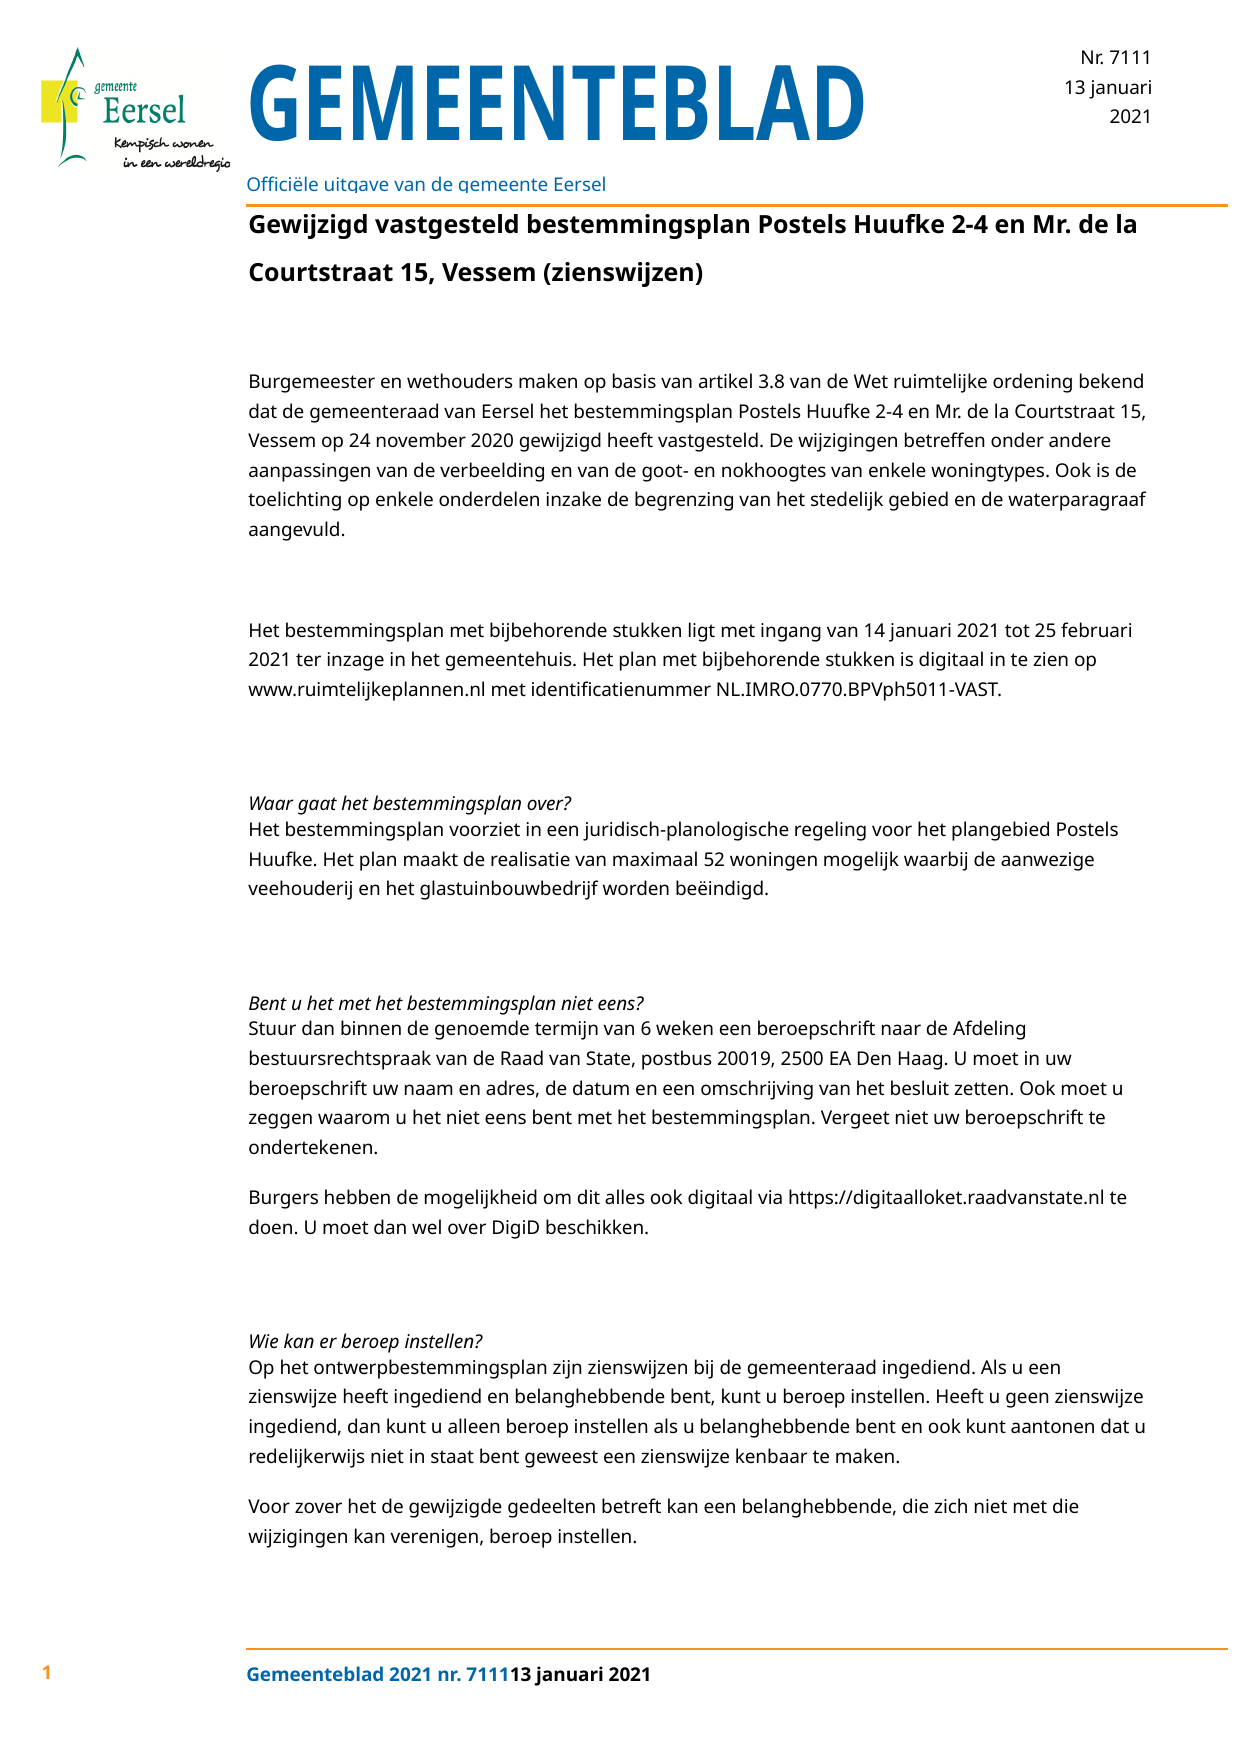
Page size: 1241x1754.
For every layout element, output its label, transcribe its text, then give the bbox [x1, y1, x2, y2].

text Bent u het met het bestemmingsplan niet eens? [248, 990, 1152, 1016]
text Wie kan er beroep instellen? [248, 1328, 1152, 1354]
picture [41, 47, 231, 172]
text Burgemeester en wethouders maken op basis van artikel 3.8 van de Wet ruimtelijke ordening bekend dat de gemeenteraad van Eersel het bestemmingsplan Postels Huufke 2-4 en Mr. de la Courtstraat 15, Vessem op 24 november 2020 gewijzigd heeft vastgesteld. De wijzigingen betreffen onder andere aanpassingen van de verbeelding en van de goot- en nokhoogtes van enkele woningtypes. Ook is de toelichting op enkele onderdelen inzake de begrenzing van het stedelijk gebied en de waterparagraaf aangevuld. [248, 368, 1152, 542]
text Het bestemmingsplan voorziet in een juridisch-planologische regeling voor het plangebied Postels Huufke. Het plan maakt de realisatie van maximaal 52 woningen mogelijk waarbij de aanwezige veehouderij en het glastuinbouwbedrijf worden beëindigd. [248, 816, 1152, 901]
text Stuur dan binnen de genoemde termijn van 6 weken een beroepschrift naar de Afdeling bestuursrechtspraak van de Raad van State, postbus 20019, 2500 EA Den Haag. U moet in uw beroepschrift uw naam en adres, de datum en een omschrijving van het besluit zetten. Ook moet u zeggen waarom u het niet eens bent met het bestemmingsplan. Vergeet niet uw beroepschrift te ondertekenen. [248, 1016, 1152, 1160]
text Voor zover het de gewijzigde gedeelten betreft kan een belanghebbende, die zich niet met die wijzigingen kan verenigen, beroep instellen. [248, 1493, 1152, 1548]
text Burgers hebben de mogelijkheid om dit alles ook digitaal via https://digitaalloket.raadvanstate.nl te doen. U moet dan wel over DigiD beschikken. [248, 1184, 1152, 1240]
text Gewijzigd vastgesteld bestemmingsplan Postels Huufke 2-4 en Mr. de la Courtstraat 15, Vessem (zienswijzen) [248, 207, 1152, 288]
text Op het ontwerpbestemmingsplan zijn zienswijzen bij de gemeenteraad ingediend. Als u een zienswijze heeft ingediend en belanghebbende bent, kunt u beroep instellen. Heeft u geen zienswijze ingediend, dan kunt u alleen beroep instellen als u belanghebbende bent en ook kunt aantonen dat u redelijkerwijs niet in staat bent geweest een zienswijze kenbaar te maken. [248, 1354, 1152, 1468]
text Het bestemmingsplan met bijbehorende stukken ligt met ingang van 14 januari 2021 tot 25 februari 2021 ter inzage in het gemeentehuis. Het plan met bijbehorende stukken is digitaal in te zien op www.ruimtelijkeplannen.nl met identificatienummer NL.IMRO.0770.BPVph5011-VAST. [248, 617, 1152, 702]
text Waar gaat het bestemmingsplan over? [248, 791, 1152, 816]
